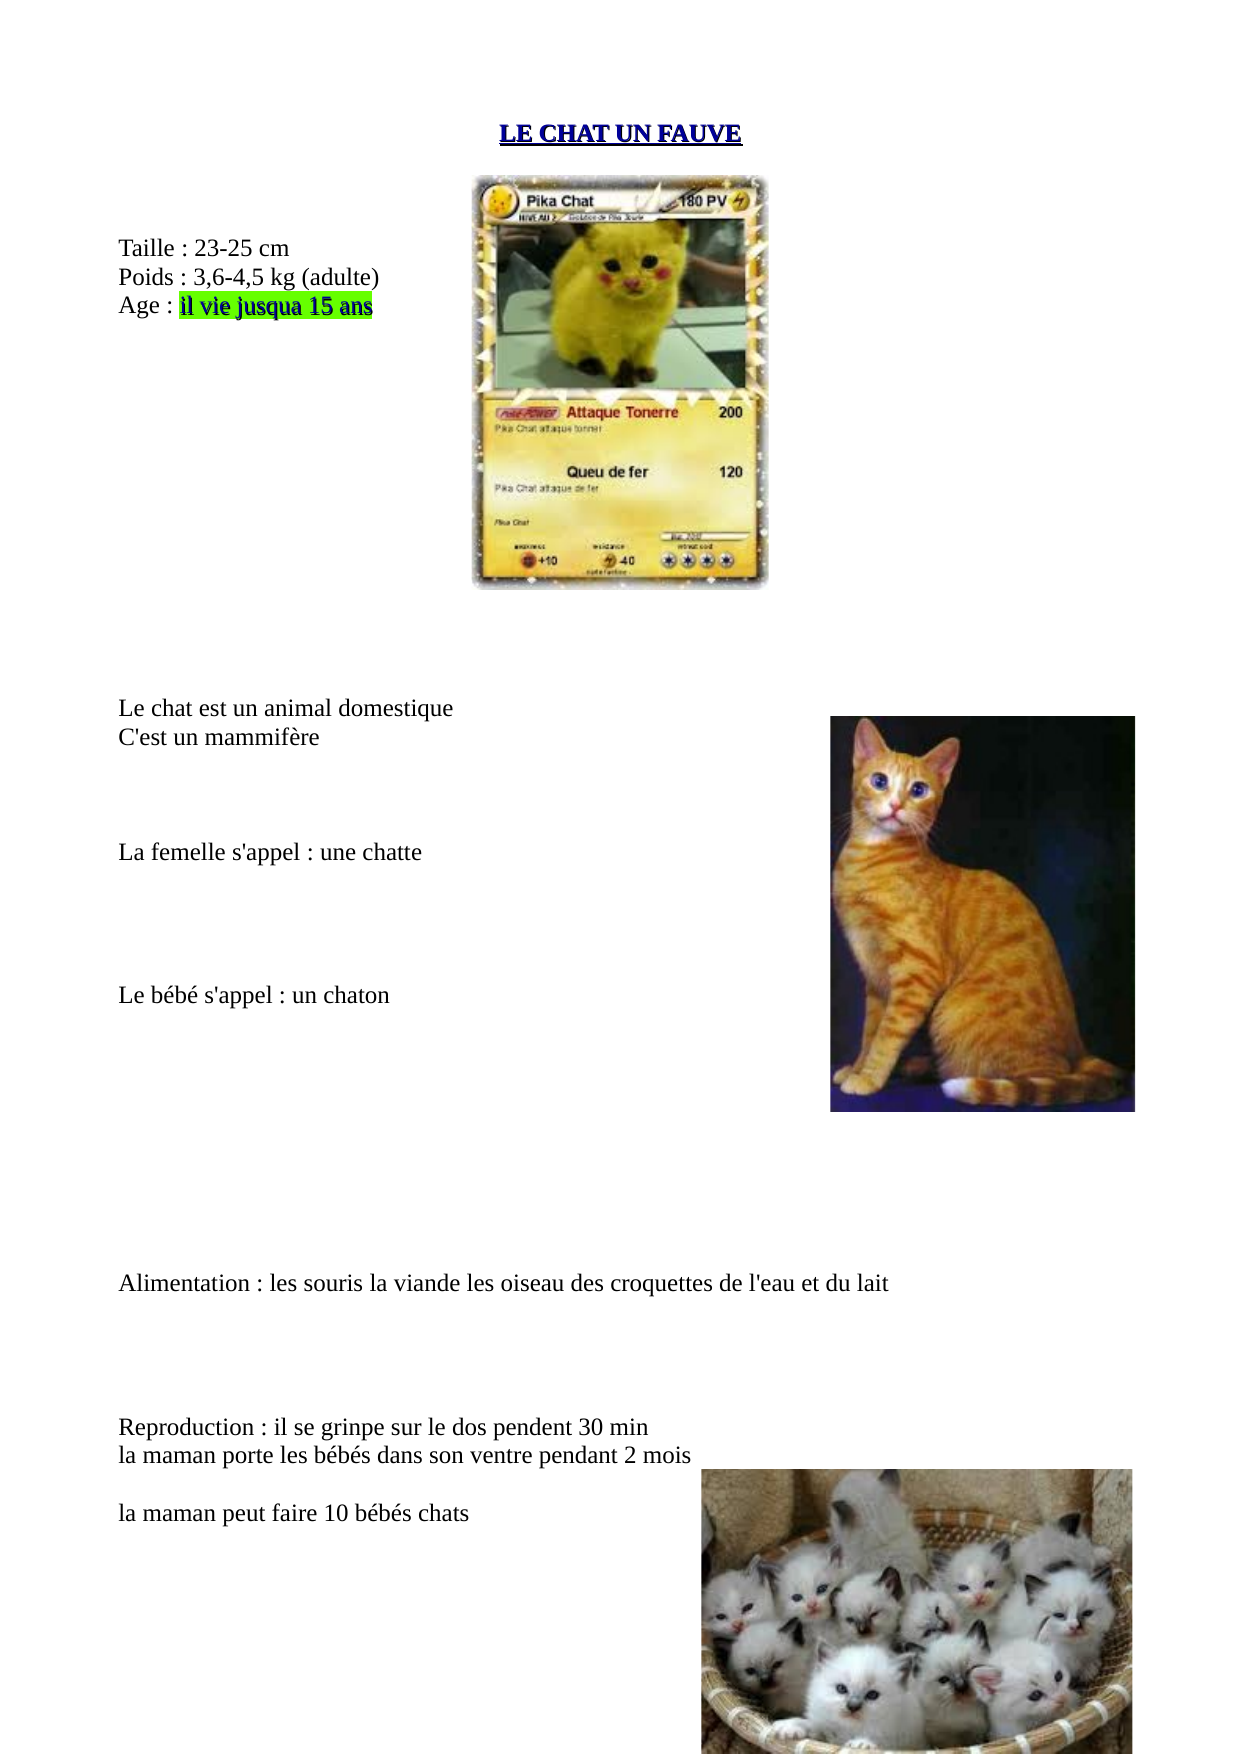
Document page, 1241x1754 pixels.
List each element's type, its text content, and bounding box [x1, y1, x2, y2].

text Le bébé s'appel : un chaton [118, 981, 830, 1009]
text C'est un mammifère [118, 722, 830, 751]
text la maman peut faire 10 bébés chats [118, 1498, 701, 1527]
text Reproduction : il se grinpe sur le dos pendent 30 min [118, 1412, 1122, 1441]
text [769, 291, 1122, 319]
text Taille : 23-25 cm [118, 233, 471, 262]
text LE CHAT UN FAUVE [118, 118, 1122, 147]
text [769, 233, 1122, 262]
text [769, 262, 1122, 291]
text Le chat est un animal domestique [118, 693, 1122, 722]
text Alimentation : les souris la viande les oiseau des croquettes de l'eau et du lait [118, 1268, 1122, 1297]
text Age : il vie jusqua 15 ans [118, 291, 471, 319]
text Poids : 3,6-4,5 kg (adulte) [118, 262, 471, 291]
text La femelle s'appel : une chatte [118, 837, 830, 866]
text la maman porte les bébés dans son ventre pendant 2 mois [118, 1441, 1122, 1469]
